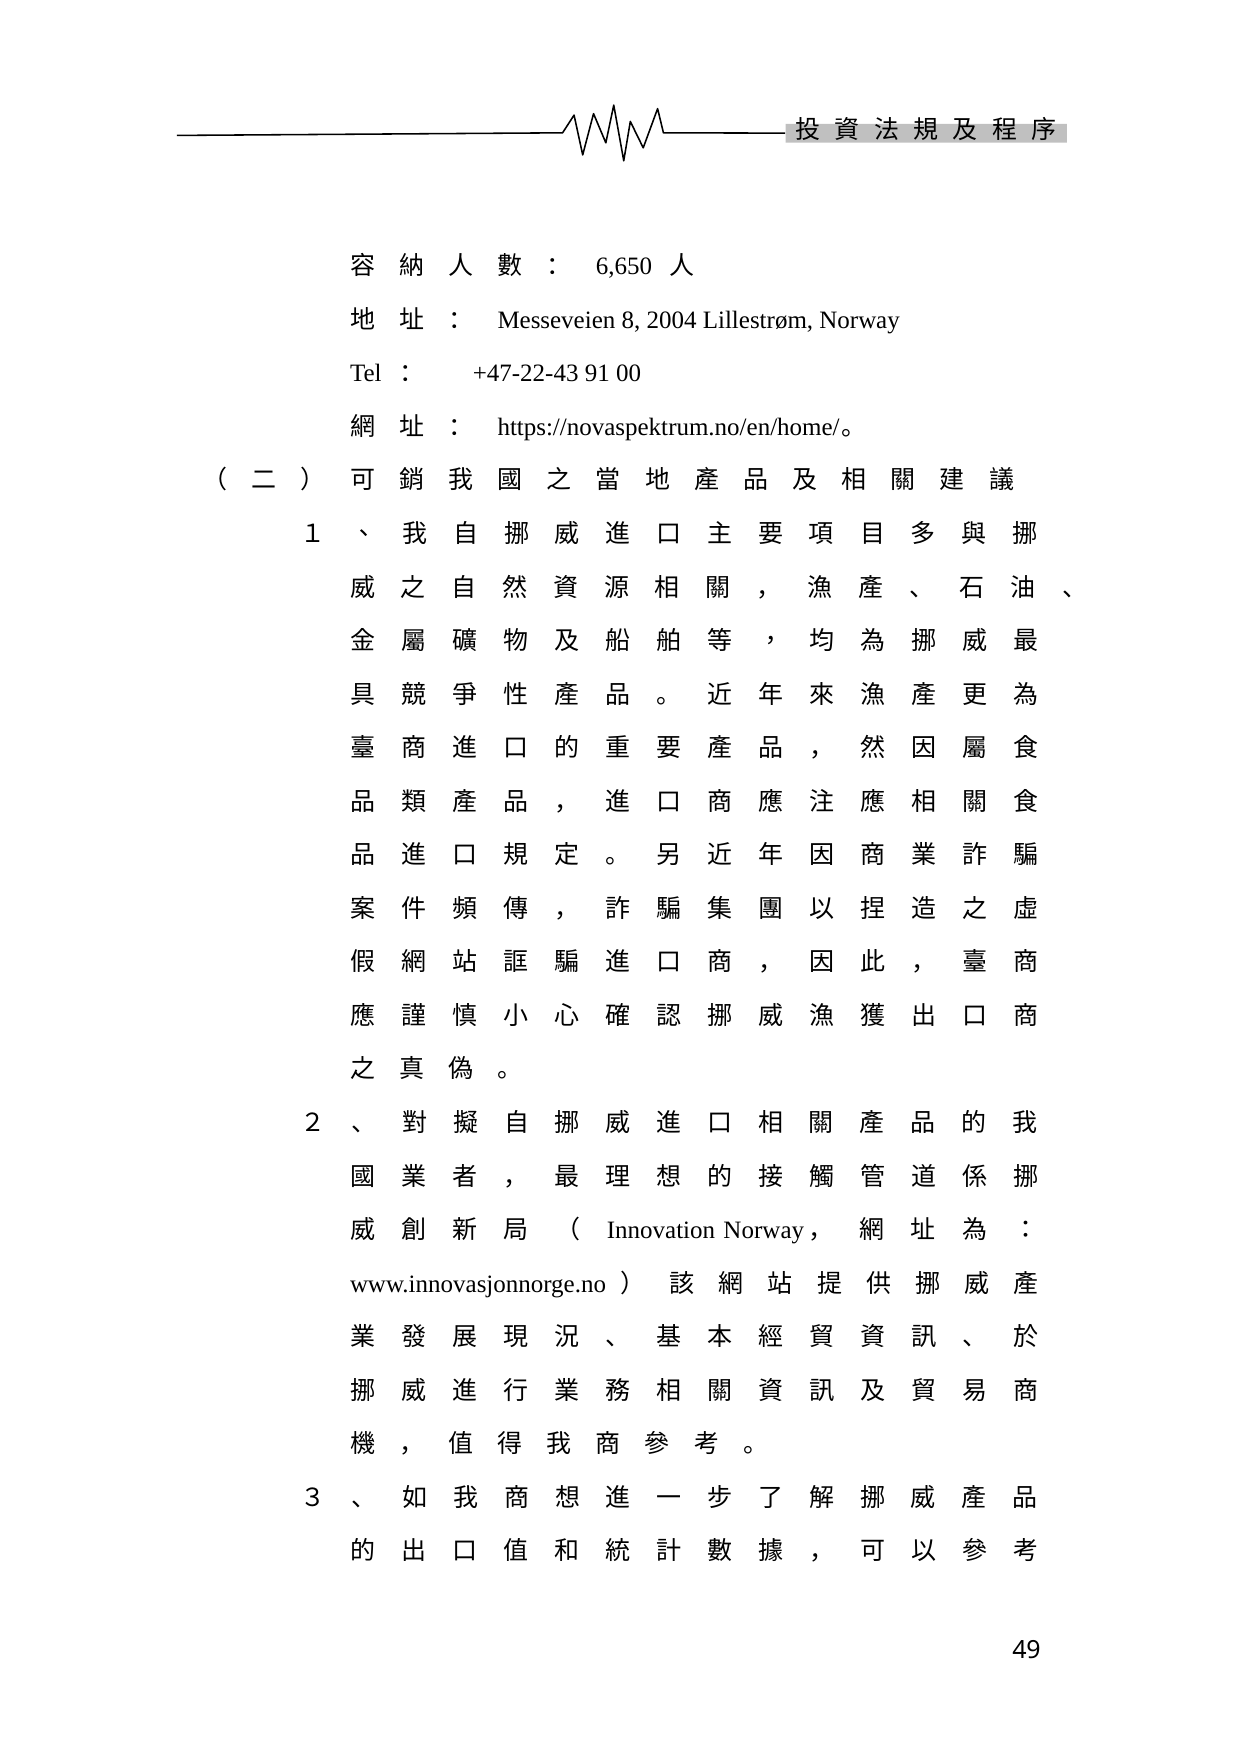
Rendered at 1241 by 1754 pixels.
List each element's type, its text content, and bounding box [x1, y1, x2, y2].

text 容納人數：6,650人 [325, 237, 1063, 291]
text ２、對擬自挪威進口相關產品的我國業者，最理想的接觸管道係挪威創新局（Innovation Norway，網址為：www.innovasjonnorge.no）該網站提供挪威產業發展現況、基本經貿資訊、於挪威進行業務相關資訊及貿易商機，值得我商參考。 [276, 1094, 1063, 1469]
text Tel： +47-22-43 91 00 [325, 344, 1063, 398]
text 地址：Messeveien 8, 2004 Lillestrøm, Norway [325, 291, 1063, 344]
text ３、如我商想進一步了解挪威產品的出口值和統計數據，可以參考 [276, 1469, 1063, 1576]
text （二）可銷我國之當地產品及相關建議 [202, 451, 1063, 505]
text 網址：https://novaspektrum.no/en/home/。 [325, 398, 1063, 451]
text １、我自挪威進口主要項目多與挪威之自然資源相關，漁產、石油、金屬礦物及船舶等，均為挪威最具競爭性產品。近年來漁產更為臺商進口的重要產品，然因屬食品類產品，進口商應注應相關食品進口規定。另近年因商業詐騙案件頻傳，詐騙集團以捏造之虛假網站誆騙進口商，因此，臺商應謹慎小心確認挪威漁獲出口商之真偽。 [276, 505, 1063, 1094]
